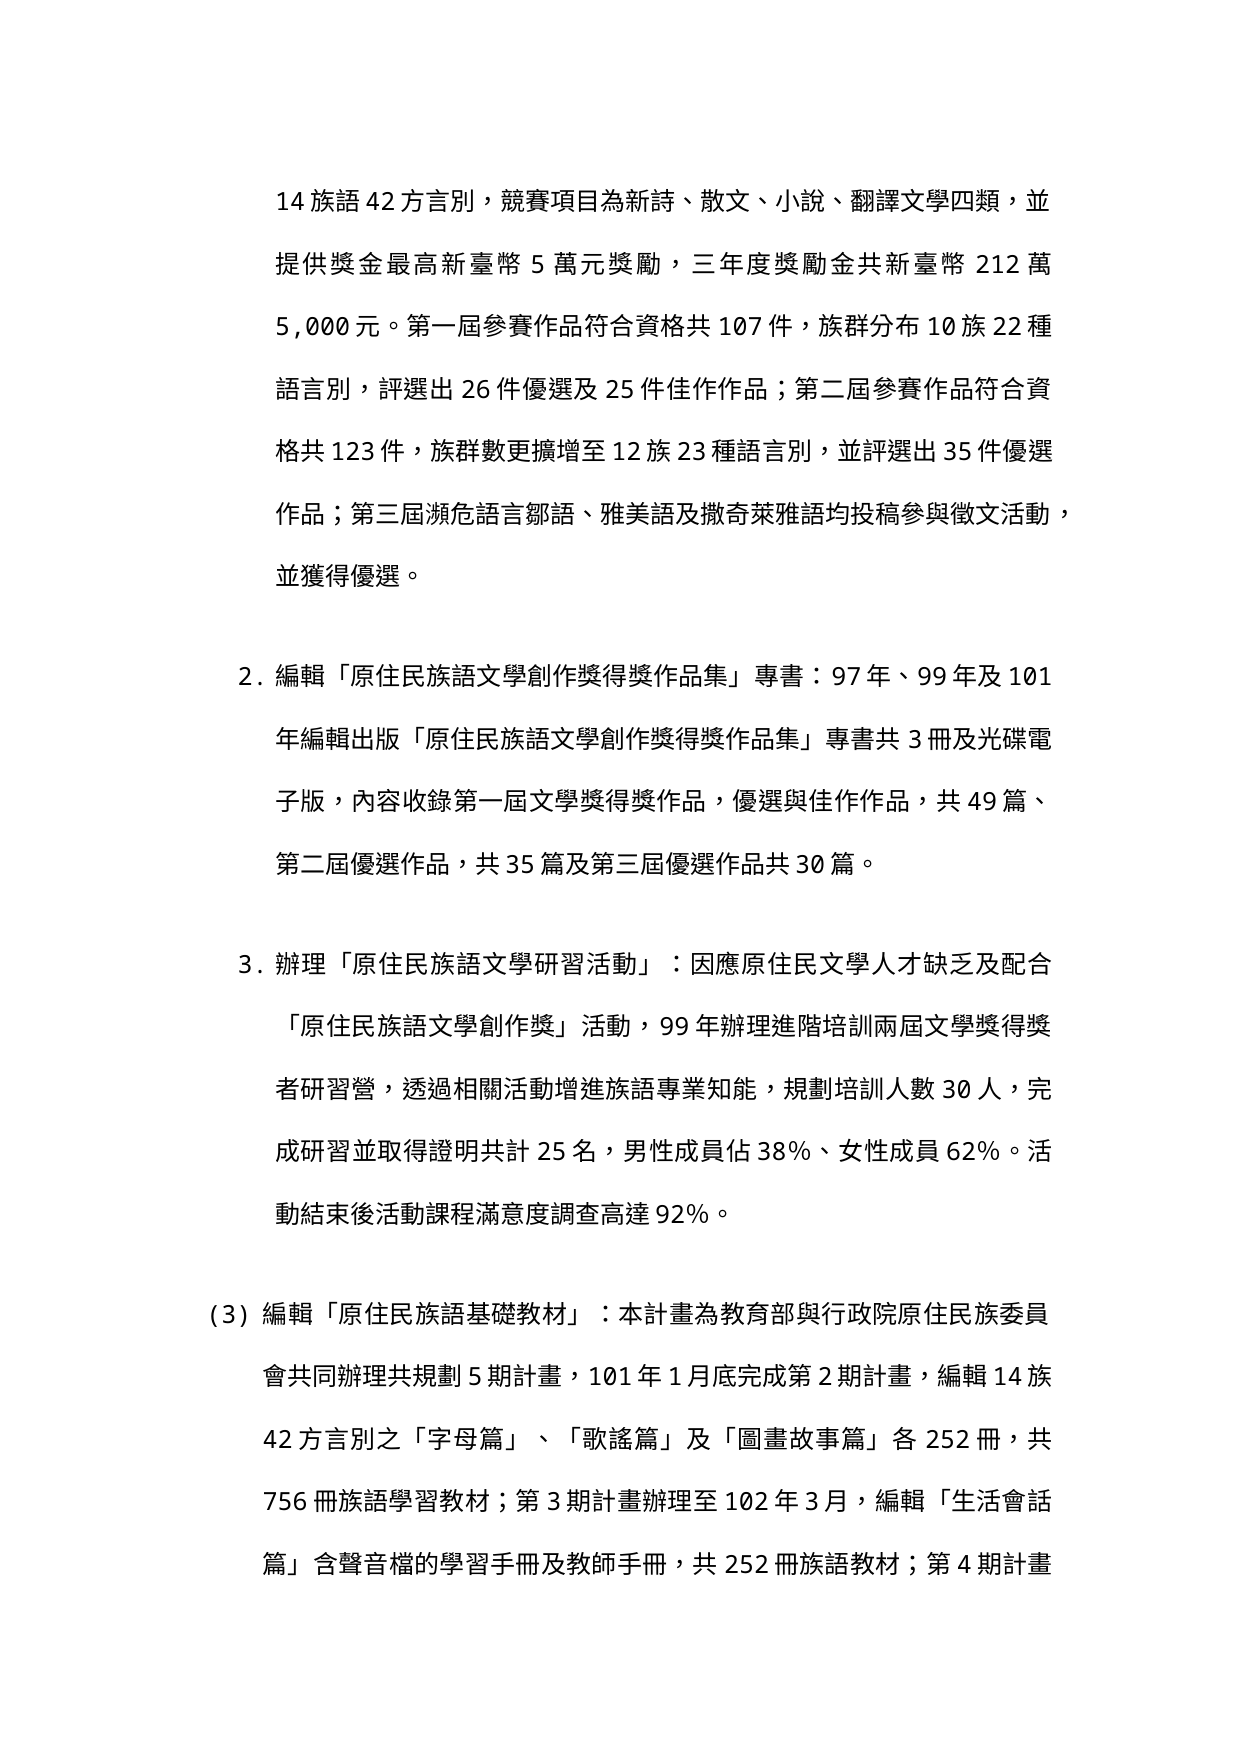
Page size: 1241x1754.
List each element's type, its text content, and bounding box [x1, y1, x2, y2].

list 編輯「原住民族語基礎教材」：本計畫為教育部與行政院原住民族委員會共同辦理共規劃5期計畫，101年1月底完成第2期計畫，編輯14族42方言別之「字母篇」、「歌謠篇」及「圖畫故事篇」各252冊，共756冊族語學習教材；第3期計畫辦理至102年3月，編輯「生活會話篇」含聲音檔的學習手冊及教師手冊，共252冊族語教材；第4期計畫 [206, 1271, 1053, 1583]
list 辦理「原住民族語文學研習活動」：因應原住民文學人才缺乏及配合「原住民族語文學創作獎」活動，99年辦理進階培訓兩屆文學獎得獎者研習營，透過相關活動增進族語專業知能，規劃培訓人數30人，完成研習並取得證明共計25名，男性成員佔38％、女性成員62％。活動結束後活動課程滿意度調查高達92％。 [237, 921, 1053, 1233]
list 辦理「原住民族語文學創作獎」活動：96年、98年及100年分別完成辦理三屆以族語書寫系統書寫文章之文學獎活動，競賽語言別為原住民14族語42方言別，競賽項目為新詩、散文、小說、翻譯文學四類，並提供獎金最高新臺幣5萬元獎勵，三年度獎勵金共新臺幣212萬5,000元。第一屆參賽作品符合資格共107件，族群分布10族22種語言別，評選出26件優選及25件佳作作品；第二屆參賽作品符合資格共123件，族群數更擴增至12族23種語言別，並評選出35件優選作品；第三屆瀕危語言鄒語、雅美語及撒奇萊雅語均投稿參與徵文活動，並獲得優選。 [237, 158, 1053, 596]
list 編輯「原住民族語文學創作獎得獎作品集」專書：97年、99年及101年編輯出版「原住民族語文學創作獎得獎作品集」專書共3冊及光碟電子版，內容收錄第一屆文學獎得獎作品，優選與佳作作品，共49篇、第二屆優選作品，共35篇及第三屆優選作品共30篇。 [237, 633, 1053, 883]
